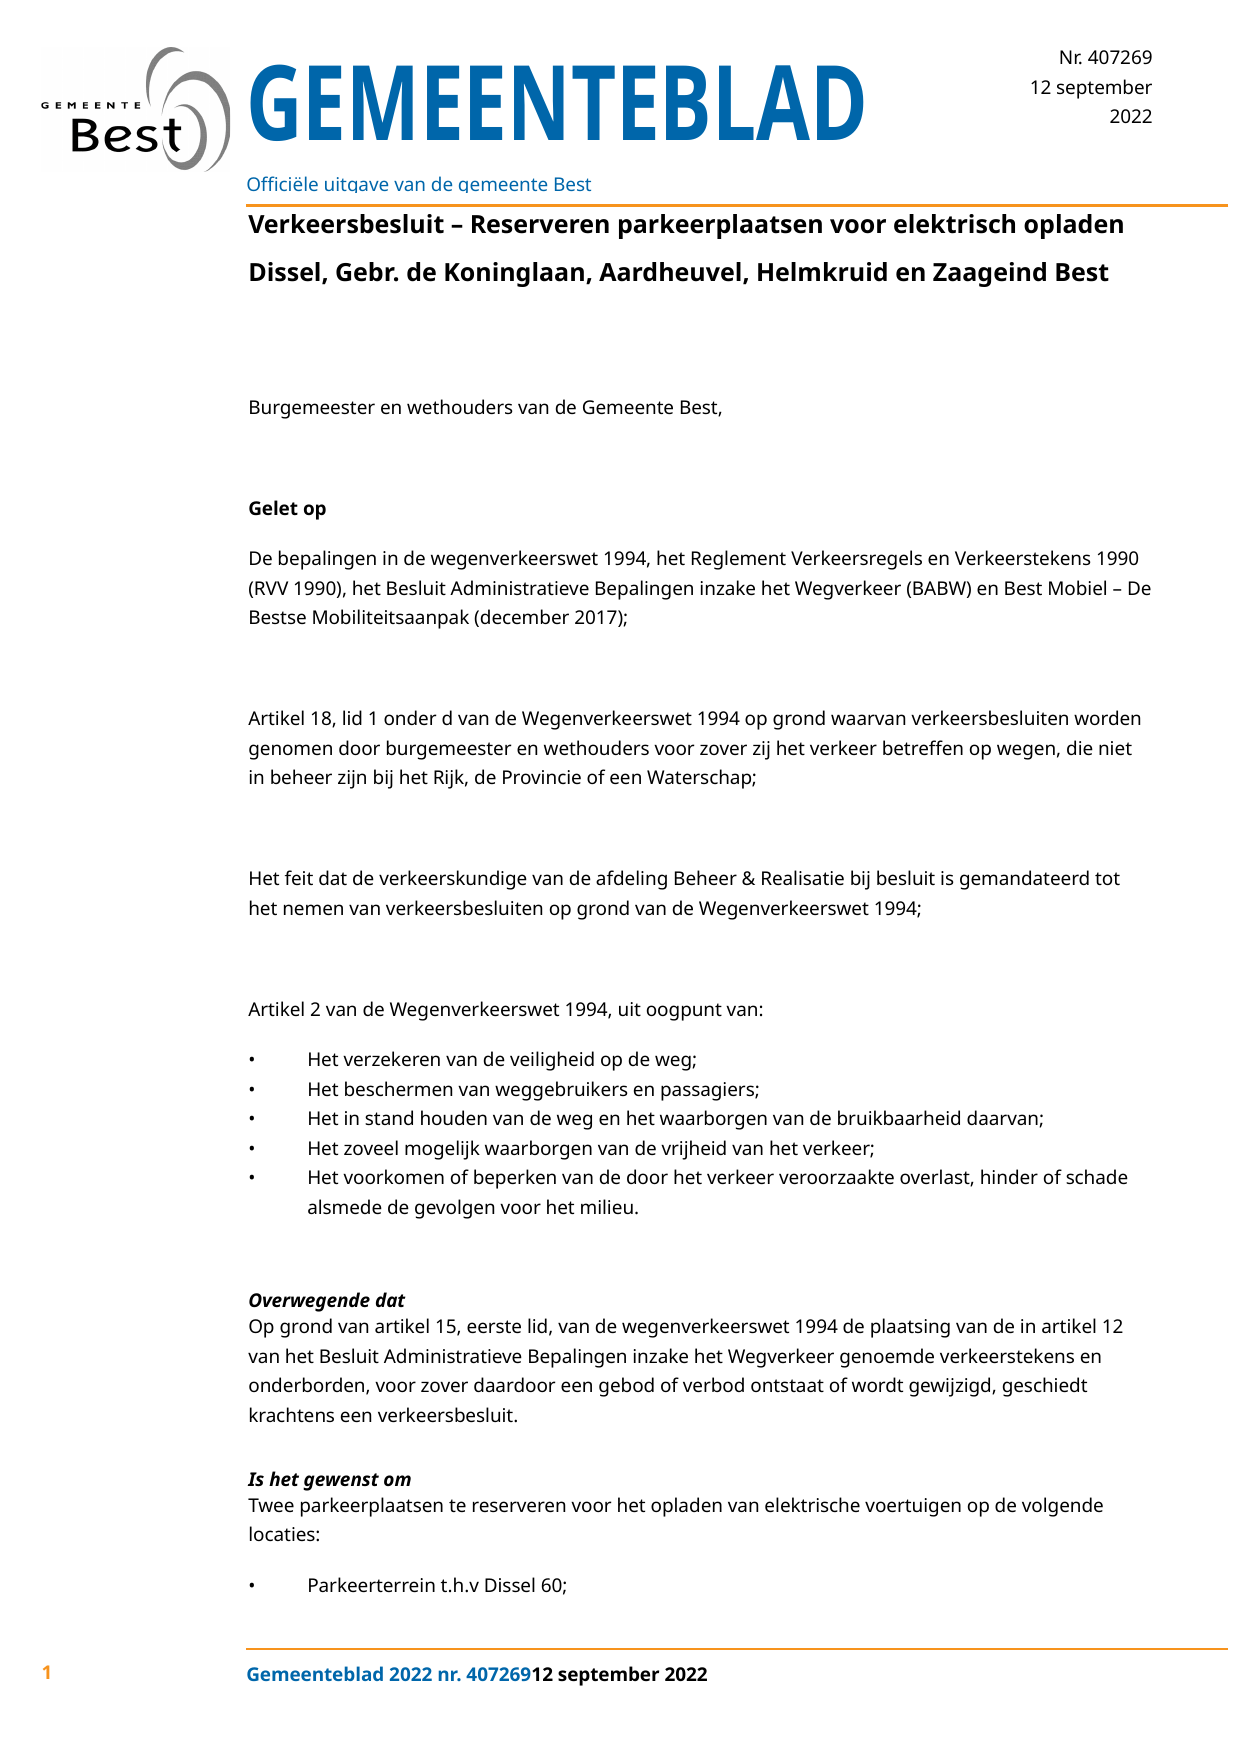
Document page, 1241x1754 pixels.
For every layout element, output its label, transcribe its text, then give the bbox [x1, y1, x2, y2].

text Burgemeester en wethouders van de Gemeente Best, [248, 394, 1152, 420]
list Het beschermen van weggebruikers en passagiers; [248, 1076, 1152, 1101]
text Twee parkeerplaatsen te reserveren voor het opladen van elektrische voertuigen op de volgende locaties: [248, 1492, 1152, 1547]
text De bepalingen in de wegenverkeerswet 1994, het Reglement Verkeersregels en Verkeerstekens 1990 (RVV 1990), het Besluit Administratieve Bepalingen inzake het Wegverkeer (BABW) en Best Mobiel – De Bestse Mobiliteitsaanpak (december 2017); [248, 545, 1152, 630]
text Op grond van artikel 15, eerste lid, van de wegenverkeerswet 1994 de plaatsing van de in artikel 12 van het Besluit Administratieve Bepalingen inzake het Wegverkeer genoemde verkeerstekens en onderborden, voor zover daardoor een gebod of verbod ontstaat of wordt gewijzigd, geschiedt krachtens een verkeersbesluit. [248, 1313, 1152, 1428]
text Artikel 18, lid 1 onder d van de Wegenverkeerswet 1994 op grond waarvan verkeersbesluiten worden genomen door burgemeester en wethouders voor zover zij het verkeer betreffen op wegen, die niet in beheer zijn bij het Rijk, de Provincie of een Waterschap; [248, 705, 1152, 790]
list Parkeerterrein t.h.v Dissel 60; [248, 1572, 1152, 1597]
text Artikel 2 van de Wegenverkeerswet 1994, uit oogpunt van: [248, 996, 1152, 1021]
text Het feit dat de verkeerskundige van de afdeling Beheer & Realisatie bij besluit is gemandateerd tot het nemen van verkeersbesluiten op grond van de Wegenverkeerswet 1994; [248, 865, 1152, 921]
text Verkeersbesluit – Reserveren parkeerplaatsen voor elektrisch opladen Dissel, Gebr. de Koninglaan, Aardheuvel, Helmkruid en Zaageind Best [248, 207, 1152, 288]
list Het zoveel mogelijk waarborgen van de vrijheid van het verkeer; [248, 1135, 1152, 1161]
text Is het gewenst om [248, 1466, 1152, 1492]
picture [41, 47, 231, 172]
text Overwegende dat [248, 1288, 1152, 1313]
list Het voorkomen of beperken van de door het verkeer veroorzaakte overlast, hinder of schade alsmede de gevolgen voor het milieu. [248, 1164, 1152, 1220]
list Het verzekeren van de veiligheid op de weg; [248, 1046, 1152, 1072]
list Het in stand houden van de weg en het waarborgen van de bruikbaarheid daarvan; [248, 1105, 1152, 1131]
text Gelet op [248, 495, 1152, 521]
